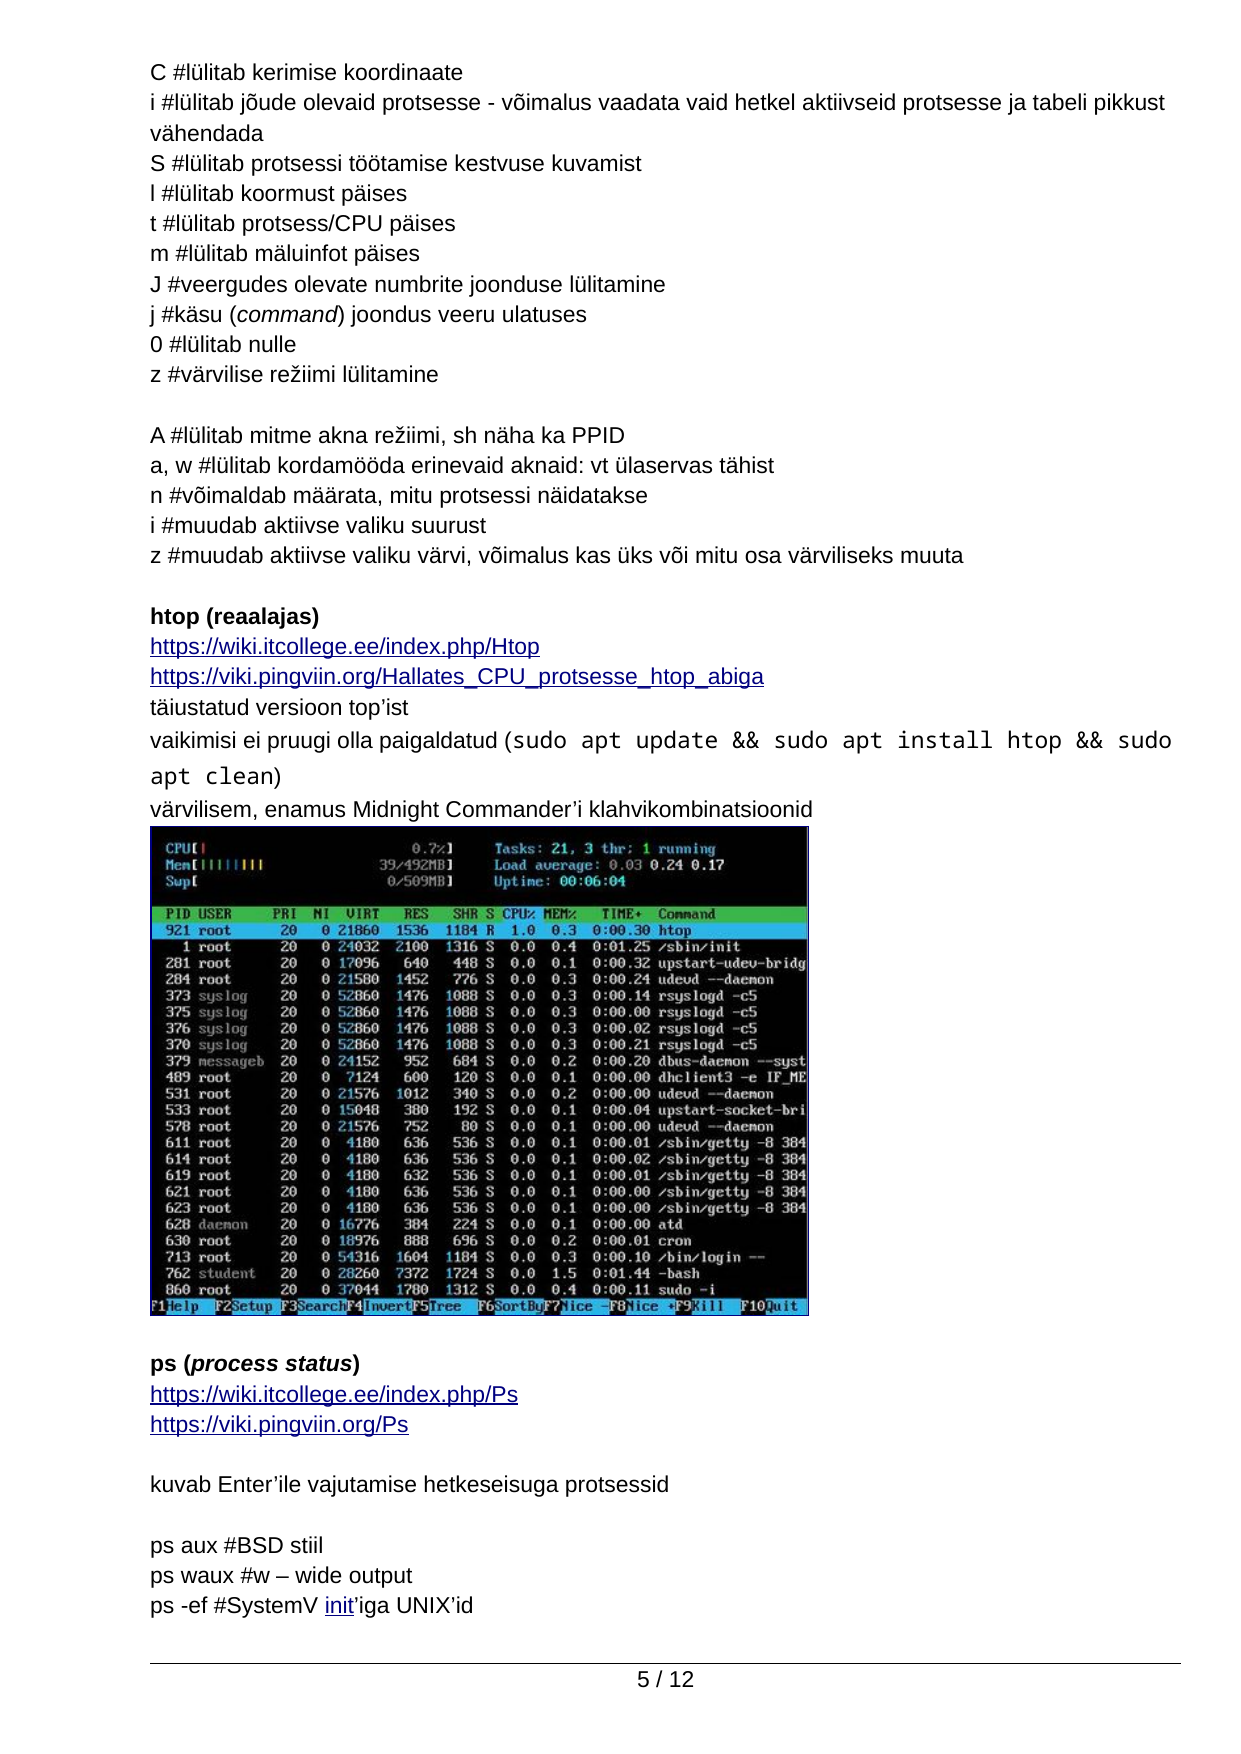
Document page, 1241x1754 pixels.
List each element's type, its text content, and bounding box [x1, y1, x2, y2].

text htop (reaalajas) [150, 603, 1181, 629]
text l #lülitab koormust päises [150, 180, 1181, 206]
text i #lülitab jõude olevaid protsesse - võimalus vaadata vaid hetkel aktiivseid protsesse ja tabeli pikkust vähendada [150, 89, 1181, 146]
text J #veergudes olevate numbrite joonduse lülitamine [150, 271, 1181, 297]
text ps (process status) [150, 1350, 1181, 1377]
text a, w #lülitab kordamööda erinevaid aknaid: vt ülaservas tähist [150, 452, 1181, 478]
text https://wiki.itcollege.ee/index.php/Ps [150, 1381, 1181, 1407]
text S #lülitab protsessi töötamise kestvuse kuvamist [150, 150, 1181, 176]
text z #värvilise režiimi lülitamine [150, 361, 1181, 387]
text https://viki.pingviin.org/Hallates_CPU_protsesse_htop_abiga [150, 663, 1181, 689]
text z #muudab aktiivse valiku värvi, võimalus kas üks või mitu osa värviliseks muuta [150, 542, 1181, 569]
text C #lülitab kerimise koordinaate [150, 59, 1181, 85]
text ps -ef #SystemV init’iga UNIX’id [150, 1592, 1181, 1618]
text j #käsu (command) joondus veeru ulatuses [150, 301, 1181, 327]
text kuvab Enter’ile vajutamise hetkeseisuga protsessid [150, 1471, 1181, 1498]
text 0 #lülitab nulle [150, 331, 1181, 357]
text i #muudab aktiivse valiku suurust [150, 512, 1181, 538]
text A #lülitab mitme akna režiimi, sh näha ka PPID [150, 422, 1181, 448]
picture [152, 827, 808, 1315]
text ps aux #BSD stiil [150, 1532, 1181, 1558]
text värvilisem, enamus Midnight Commander’i klahvikombinatsioonid [150, 796, 1181, 822]
text https://viki.pingviin.org/Ps [150, 1411, 1181, 1437]
text t #lülitab protsess/CPU päises [150, 210, 1181, 236]
text n #võimaldab määrata, mitu protsessi näidatakse [150, 482, 1181, 508]
text ps waux #w – wide output [150, 1562, 1181, 1588]
text vaikimisi ei pruugi olla paigaldatud (sudo apt update && sudo apt install htop && sudo apt clean) [150, 724, 1181, 791]
text m #lülitab mäluinfot päises [150, 240, 1181, 267]
text täiustatud versioon top’ist [150, 693, 1181, 720]
text https://wiki.itcollege.ee/index.php/Htop [150, 633, 1181, 659]
